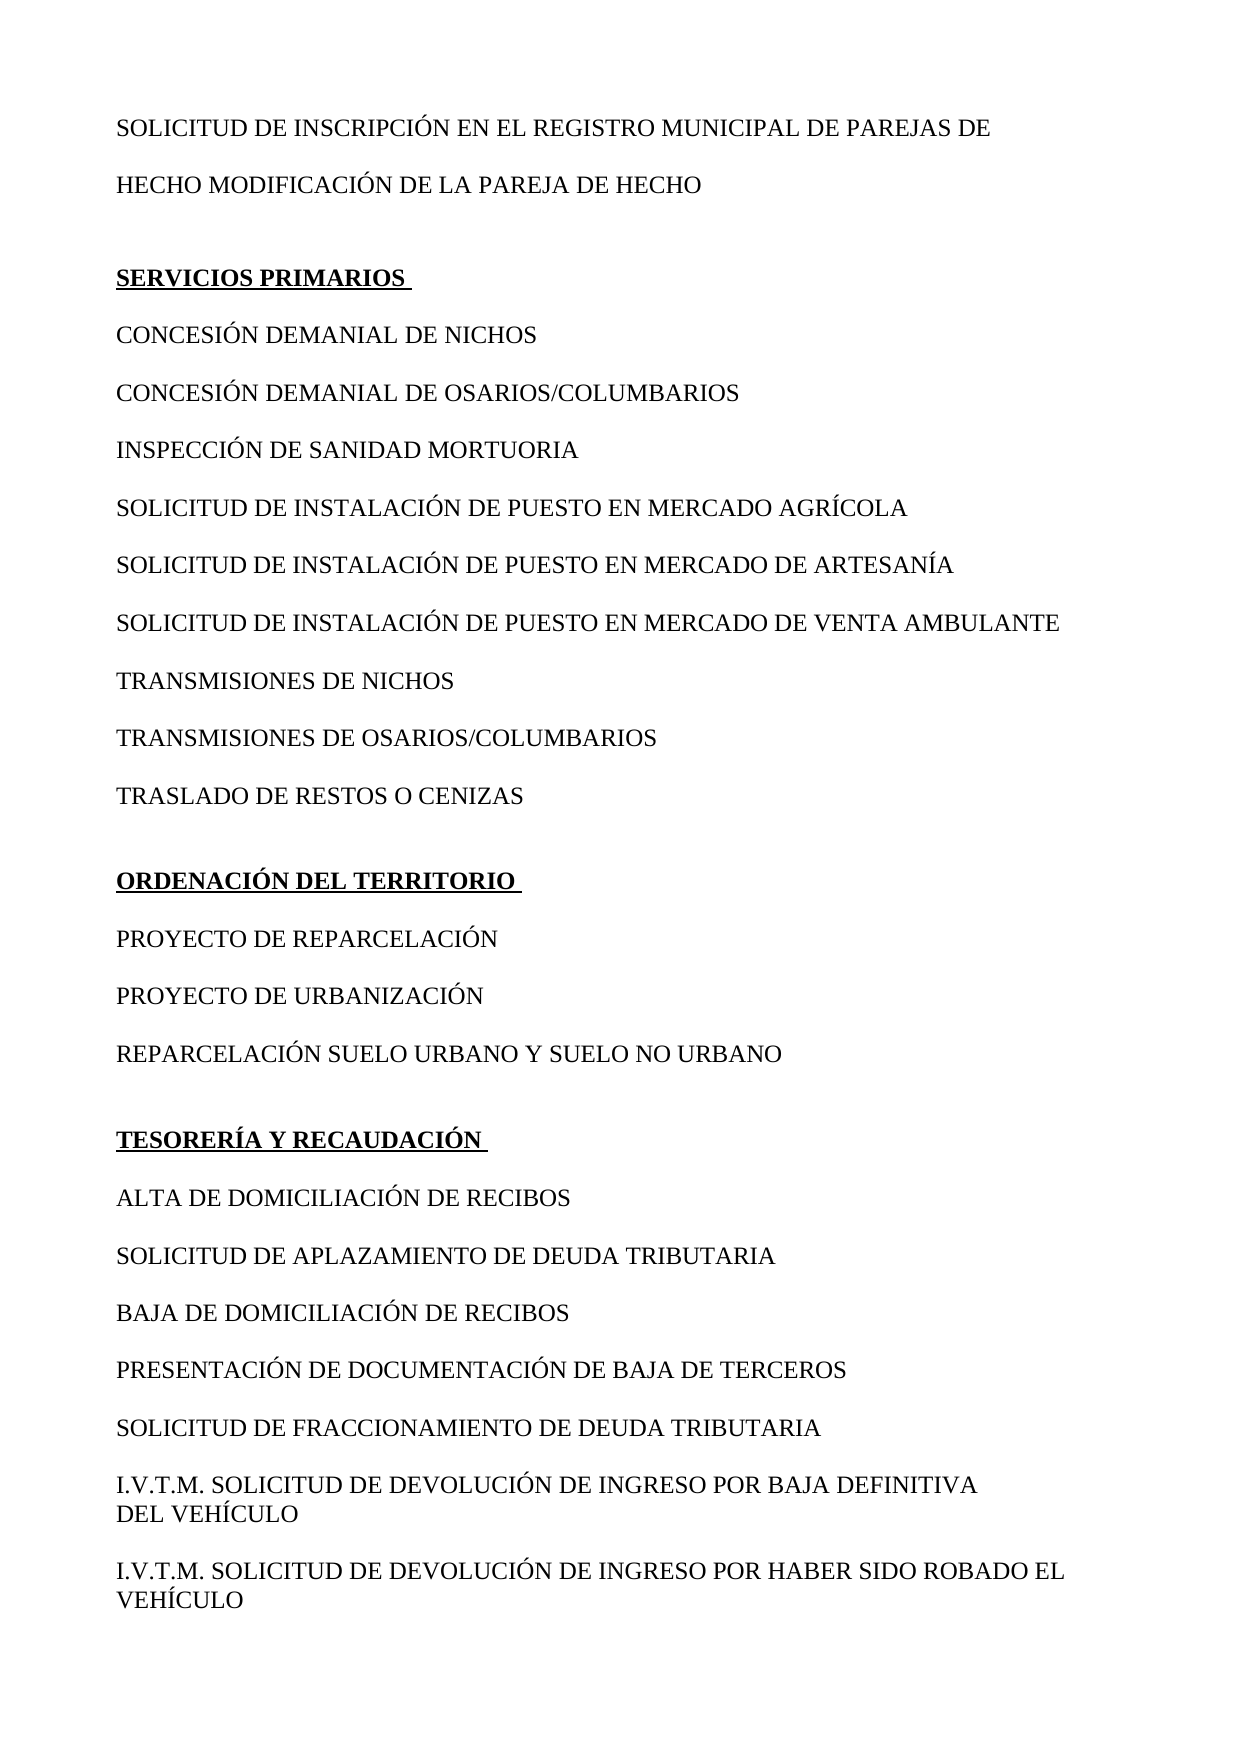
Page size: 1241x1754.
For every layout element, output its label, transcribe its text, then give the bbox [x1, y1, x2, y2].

text SOLICITUD DE FRACCIONAMIENTO DE DEUDA TRIBUTARIA [116, 1415, 1096, 1442]
text I.V.T.M. SOLICITUD DE DEVOLUCIÓN DE INGRESO POR BAJA DEFINITIVA DEL VEHÍCULO [116, 1471, 1021, 1528]
text PROYECTO DE URBANIZACIÓN [116, 982, 1096, 1010]
text SOLICITUD DE APLAZAMIENTO DE DEUDA TRIBUTARIA [116, 1243, 1096, 1269]
text CONCESIÓN DEMANIAL DE OSARIOS/COLUMBARIOS [116, 378, 1096, 407]
text TESORERÍA Y RECAUDACIÓN [116, 1126, 1096, 1154]
text REPARCELACIÓN SUELO URBANO Y SUELO NO URBANO [116, 1039, 1096, 1068]
text INSPECCIÓN DE SANIDAD MORTUORIA [116, 436, 1096, 464]
text TRANSMISIONES DE OSARIOS/COLUMBARIOS [116, 725, 1096, 752]
text PROYECTO DE REPARCELACIÓN [116, 924, 1096, 953]
text SOLICITUD DE INSCRIPCIÓN EN EL REGISTRO MUNICIPAL DE PAREJAS DE HECHO MODIFICACIÓN DE LA PAREJA DE HECHO [116, 90, 1081, 205]
text I.V.T.M. SOLICITUD DE DEVOLUCIÓN DE INGRESO POR HABER SIDO ROBADO EL VEHÍCULO [116, 1556, 1066, 1614]
text ALTA DE DOMICILIACIÓN DE RECIBOS [116, 1183, 1096, 1212]
text TRANSMISIONES DE NICHOS [116, 668, 1096, 694]
text BAJA DE DOMICILIACIÓN DE RECIBOS [116, 1298, 1096, 1327]
text TRASLADO DE RESTOS O CENIZAS [116, 783, 1096, 809]
text SOLICITUD DE INSTALACIÓN DE PUESTO EN MERCADO DE ARTESANÍA [116, 551, 1096, 579]
text CONCESIÓN DEMANIAL DE NICHOS [116, 321, 1096, 349]
text PRESENTACIÓN DE DOCUMENTACIÓN DE BAJA DE TERCEROS [116, 1356, 1096, 1384]
text ORDENACIÓN DEL TERRITORIO [116, 866, 1096, 895]
text SERVICIOS PRIMARIOS [116, 265, 1096, 292]
text SOLICITUD DE INSTALACIÓN DE PUESTO EN MERCADO AGRÍCOLA [116, 493, 1096, 522]
text SOLICITUD DE INSTALACIÓN DE PUESTO EN MERCADO DE VENTA AMBULANTE [116, 608, 1096, 637]
